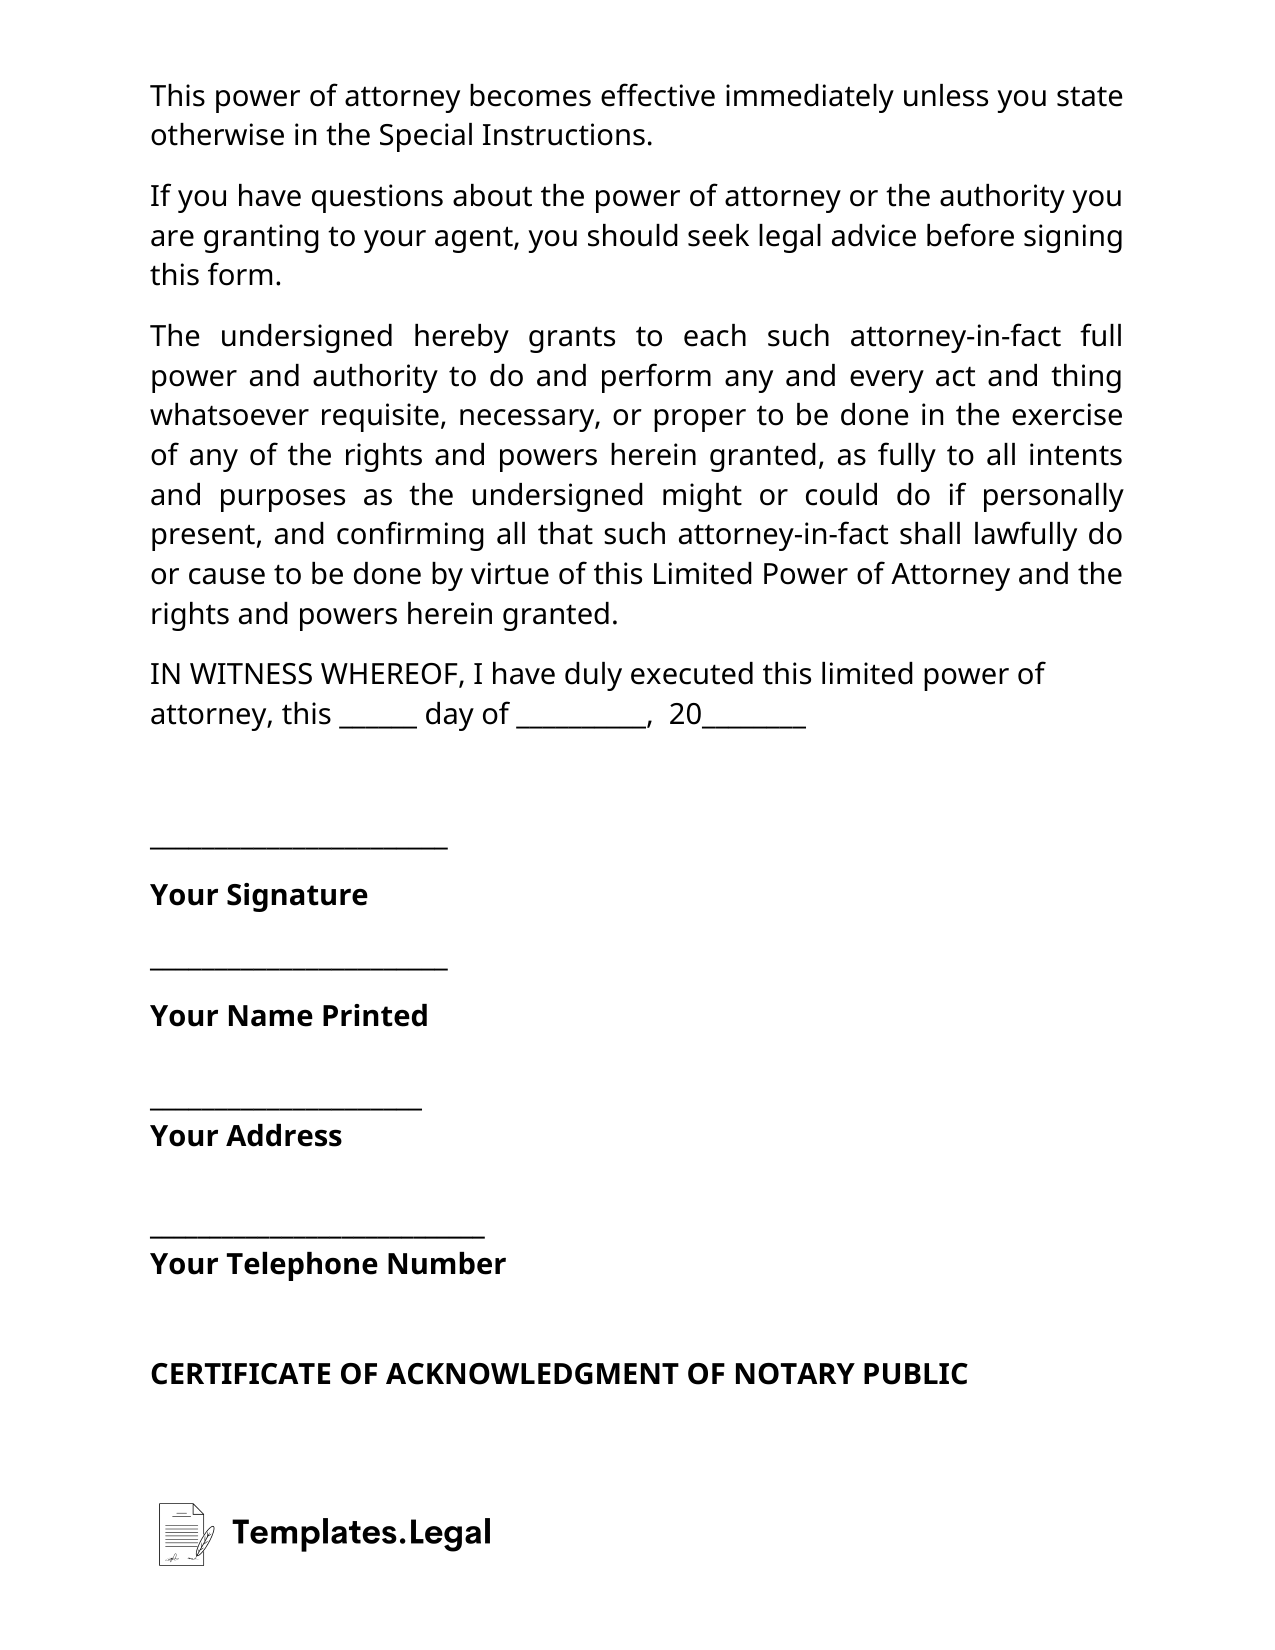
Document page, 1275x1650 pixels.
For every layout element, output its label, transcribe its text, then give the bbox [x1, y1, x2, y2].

text ____________________________ Your Telephone Number [150, 1203, 1125, 1283]
text If you have questions about the power of attorney or the authority you are granting to your agent, you should seek legal advice before signing this form. [150, 175, 1125, 294]
text Your Name Printed _____________________ Your Address [150, 996, 1125, 1182]
text _______________________ [150, 935, 1125, 975]
text CERTIFICATE OF ACKNOWLEDGMENT OF NOTARY PUBLIC [150, 1354, 1125, 1393]
text The undersigned hereby grants to each such attorney-in-fact full power and authority to do and perform any and every act and thing whatsoever requisite, necessary, or proper to be done in the exercise of any of the rights and powers herein granted, as fully to all intents and purposes as the undersigned might or could do if personally present, and confirming all that such attorney-in-fact shall lawfully do or cause to be done by virtue of this Limited Power of Attorney and the rights and powers herein granted. [150, 315, 1125, 633]
text This power of attorney becomes effective immediately unless you state otherwise in the Special Instructions. [150, 75, 1125, 154]
text IN WITNESS WHEREOF, I have duly executed this limited power of attorney, this ______ day of __________, 20________ [150, 653, 1125, 733]
text Your Signature [150, 875, 1125, 914]
text _______________________ [150, 814, 1125, 854]
